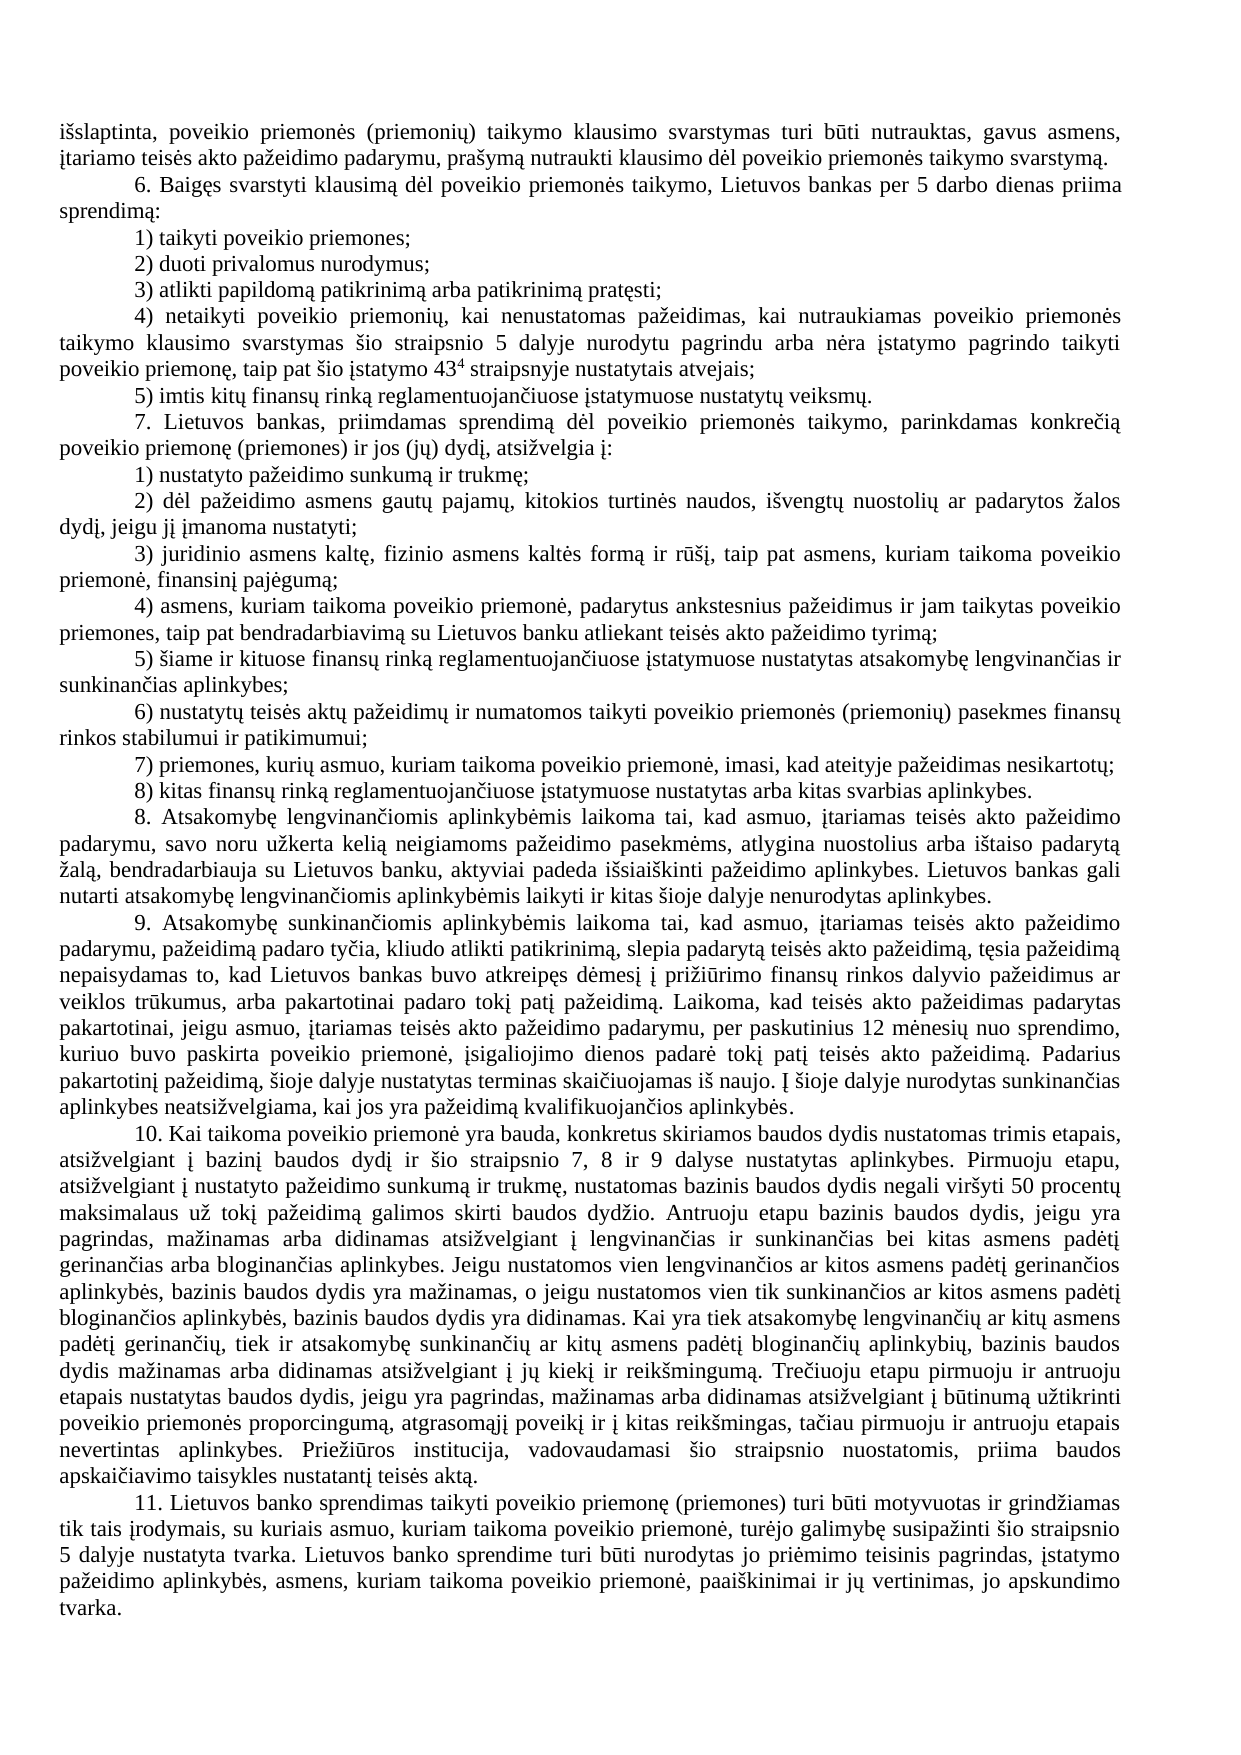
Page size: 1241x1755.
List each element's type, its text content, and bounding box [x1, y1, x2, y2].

text 3) atlikti papildomą patikrinimą arba patikrinimą pratęsti; [59, 276, 1122, 303]
text 3) juridinio asmens kaltę, fizinio asmens kaltės formą ir rūšį, taip pat asmens, kuriam taikoma poveikio priemonė, finansinį pajėgumą; [59, 540, 1122, 592]
text 4) netaikyti poveikio priemonių, kai nenustatomas pažeidimas, kai nutraukiamas poveikio priemonės taikymo klausimo svarstymas šio straipsnio 5 dalyje nurodytu pagrindu arba nėra įstatymo pagrindo taikyti poveikio priemonę, taip pat šio įstatymo 434 straipsnyje nustatytais atvejais; [59, 303, 1122, 382]
text 1) taikyti poveikio priemones; [59, 223, 1122, 250]
text 4) asmens, kuriam taikoma poveikio priemonė, padarytus ankstesnius pažeidimus ir jam taikytas poveikio priemones, taip pat bendradarbiavimą su Lietuvos banku atliekant teisės akto pažeidimo tyrimą; [59, 592, 1122, 645]
text 5) imtis kitų finansų rinką reglamentuojančiuose įstatymuose nustatytų veiksmų. [59, 382, 1122, 408]
text 8. Atsakomybę lengvinančiomis aplinkybėmis laikoma tai, kad asmuo, įtariamas teisės akto pažeidimo padarymu, savo noru užkerta kelią neigiamoms pažeidimo pasekmėms, atlygina nuostolius arba ištaiso padarytą žalą, bendradarbiauja su Lietuvos banku, aktyviai padeda išsiaiškinti pažeidimo aplinkybes. Lietuvos bankas gali nutarti atsakomybę lengvinančiomis aplinkybėmis laikyti ir kitas šioje dalyje nenurodytas aplinkybes. [59, 803, 1122, 909]
text 6. Baigęs svarstyti klausimą dėl poveikio priemonės taikymo, Lietuvos bankas per 5 darbo dienas priima sprendimą: [59, 171, 1122, 223]
text 2) dėl pažeidimo asmens gautų pajamų, kitokios turtinės naudos, išvengtų nuostolių ar padarytos žalos dydį, jeigu jį įmanoma nustatyti; [59, 487, 1122, 540]
text 1) nustatyto pažeidimo sunkumą ir trukmę; [59, 461, 1122, 487]
text 2) duoti privalomus nurodymus; [59, 250, 1122, 276]
text 6) nustatytų teisės aktų pažeidimų ir numatomos taikyti poveikio priemonės (priemonių) pasekmes finansų rinkos stabilumui ir patikimumui; [59, 698, 1122, 751]
text 7. Lietuvos bankas, priimdamas sprendimą dėl poveikio priemonės taikymo, parinkdamas konkrečią poveikio priemonę (priemones) ir jos (jų) dydį, atsižvelgia į: [59, 408, 1122, 461]
text 10. Kai taikoma poveikio priemonė yra bauda, konkretus skiriamos baudos dydis nustatomas trimis etapais, atsižvelgiant į bazinį baudos dydį ir šio straipsnio 7, 8 ir 9 dalyse nustatytas aplinkybes. Pirmuoju etapu, atsižvelgiant į nustatyto pažeidimo sunkumą ir trukmę, nustatomas bazinis baudos dydis negali viršyti 50 procentų maksimalaus už tokį pažeidimą galimos skirti baudos dydžio. Antruoju etapu bazinis baudos dydis, jeigu yra pagrindas, mažinamas arba didinamas atsižvelgiant į lengvinančias ir sunkinančias bei kitas asmens padėtį gerinančias arba bloginančias aplinkybes. Jeigu nustatomos vien lengvinančios ar kitos asmens padėtį gerinančios aplinkybės, bazinis baudos dydis yra mažinamas, o jeigu nustatomos vien tik sunkinančios ar kitos asmens padėtį bloginančios aplinkybės, bazinis baudos dydis yra didinamas. Kai yra tiek atsakomybę lengvinančių ar kitų asmens padėtį gerinančių, tiek ir atsakomybę sunkinančių ar kitų asmens padėtį bloginančių aplinkybių, bazinis baudos dydis mažinamas arba didinamas atsižvelgiant į jų kiekį ir reikšmingumą. Trečiuoju etapu pirmuoju ir antruoju etapais nustatytas baudos dydis, jeigu yra pagrindas, mažinamas arba didinamas atsižvelgiant į būtinumą užtikrinti poveikio priemonės proporcingumą, atgrasomąjį poveikį ir į kitas reikšmingas, tačiau pirmuoju ir antruoju etapais nevertintas aplinkybes. Priežiūros institucija, vadovaudamasi šio straipsnio nuostatomis, priima baudos apskaičiavimo taisykles nustatantį teisės aktą. [59, 1119, 1122, 1488]
text išslaptinta, poveikio priemonės (priemonių) taikymo klausimo svarstymas turi būti nutrauktas, gavus asmens, įtariamo teisės akto pažeidimo padarymu, prašymą nutraukti klausimo dėl poveikio priemonės taikymo svarstymą. [59, 118, 1122, 171]
text 11. Lietuvos banko sprendimas taikyti poveikio priemonę (priemones) turi būti motyvuotas ir grindžiamas tik tais įrodymais, su kuriais asmuo, kuriam taikoma poveikio priemonė, turėjo galimybę susipažinti šio straipsnio 5 dalyje nustatyta tvarka. Lietuvos banko sprendime turi būti nurodytas jo priėmimo teisinis pagrindas, įstatymo pažeidimo aplinkybės, asmens, kuriam taikoma poveikio priemonė, paaiškinimai ir jų vertinimas, jo apskundimo tvarka. [59, 1488, 1122, 1620]
text 8) kitas finansų rinką reglamentuojančiuose įstatymuose nustatytas arba kitas svarbias aplinkybes. [59, 777, 1122, 803]
text 9. Atsakomybę sunkinančiomis aplinkybėmis laikoma tai, kad asmuo, įtariamas teisės akto pažeidimo padarymu, pažeidimą padaro tyčia, kliudo atlikti patikrinimą, slepia padarytą teisės akto pažeidimą, tęsia pažeidimą nepaisydamas to, kad Lietuvos bankas buvo atkreipęs dėmesį į prižiūrimo finansų rinkos dalyvio pažeidimus ar veiklos trūkumus, arba pakartotinai padaro tokį patį pažeidimą. Laikoma, kad teisės akto pažeidimas padarytas pakartotinai, jeigu asmuo, įtariamas teisės akto pažeidimo padarymu, per paskutinius 12 mėnesių nuo sprendimo, kuriuo buvo paskirta poveikio priemonė, įsigaliojimo dienos padarė tokį patį teisės akto pažeidimą. Padarius pakartotinį pažeidimą, šioje dalyje nustatytas terminas skaičiuojamas iš naujo. Į šioje dalyje nurodytas sunkinančias aplinkybes neatsižvelgiama, kai jos yra pažeidimą kvalifikuojančios aplinkybės. [59, 909, 1122, 1119]
text 7) priemones, kurių asmuo, kuriam taikoma poveikio priemonė, imasi, kad ateityje pažeidimas nesikartotų; [59, 751, 1122, 777]
text 5) šiame ir kituose finansų rinką reglamentuojančiuose įstatymuose nustatytas atsakomybę lengvinančias ir sunkinančias aplinkybes; [59, 645, 1122, 698]
